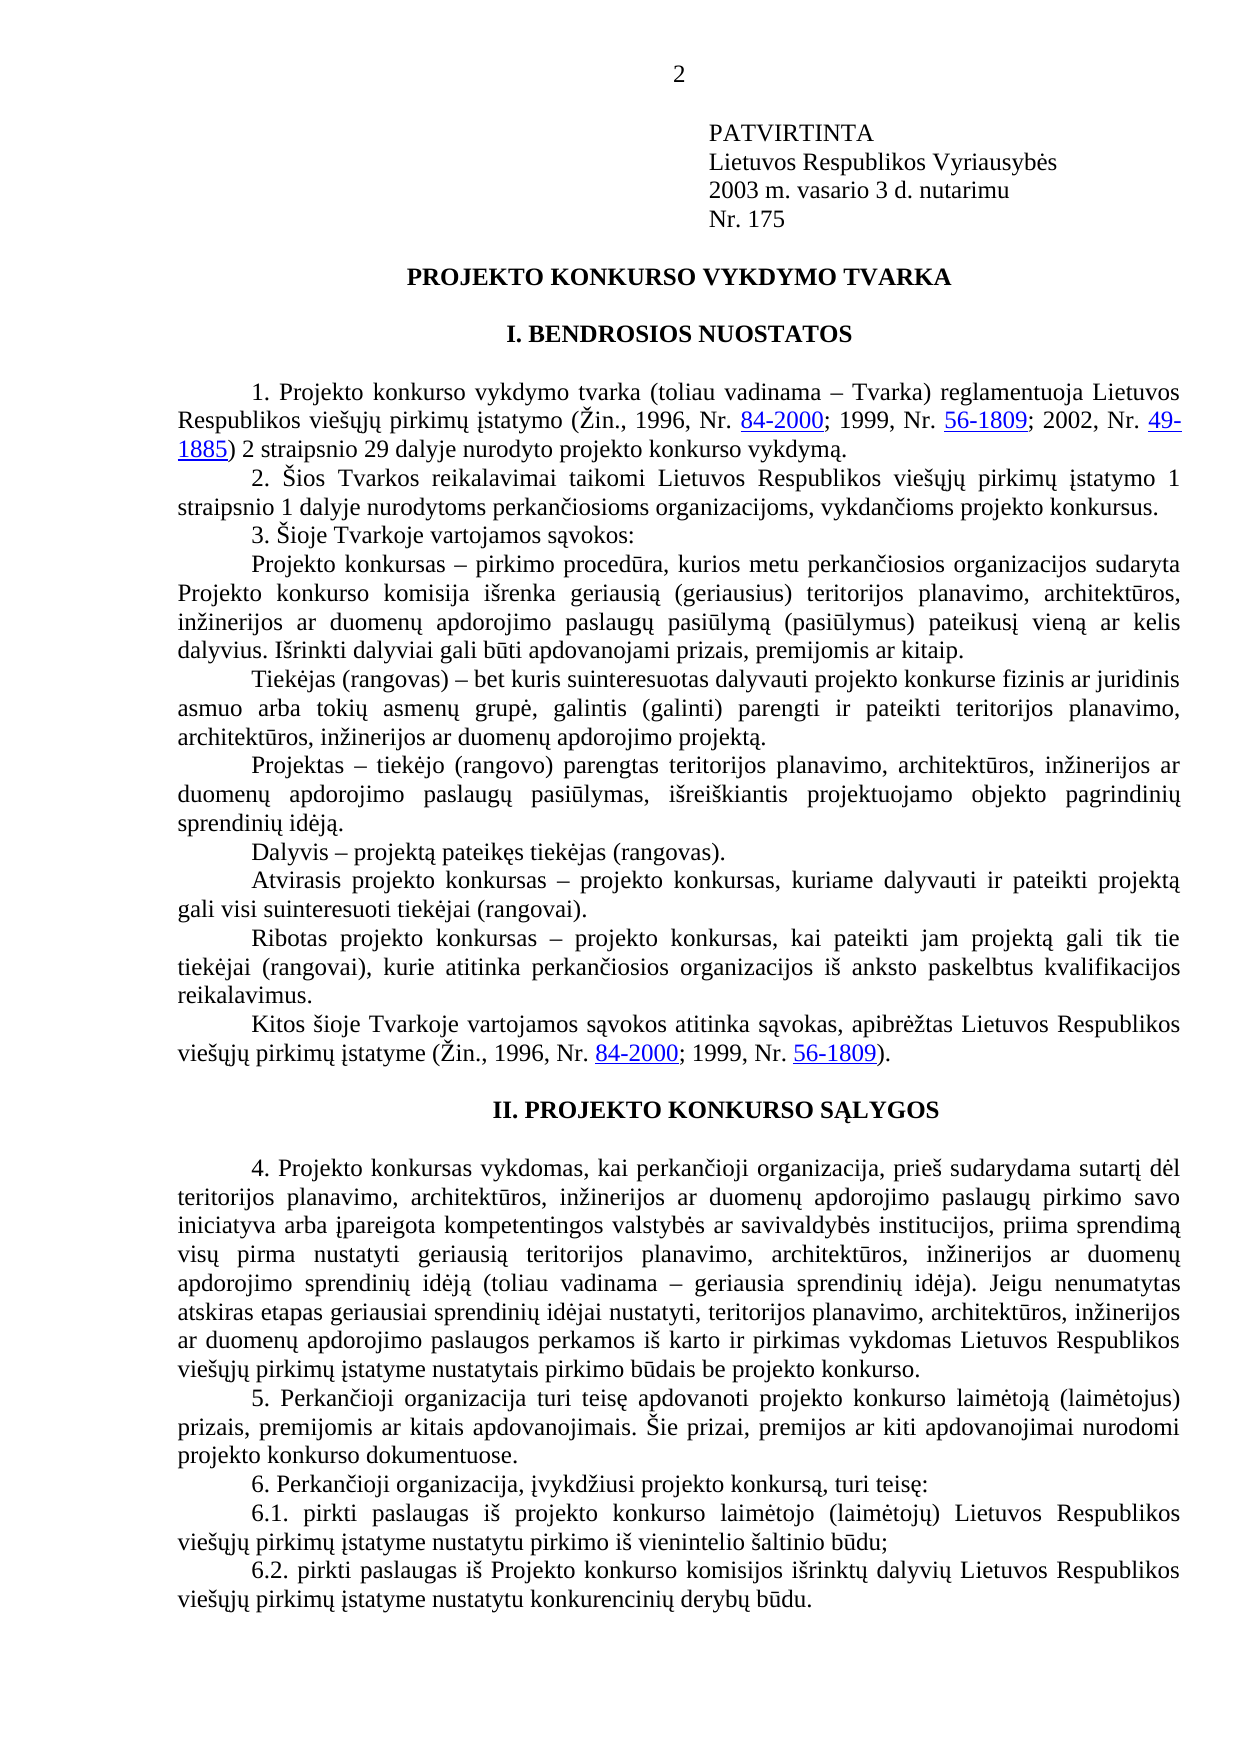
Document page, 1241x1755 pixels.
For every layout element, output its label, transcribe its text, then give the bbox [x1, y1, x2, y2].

text Dalyvis – projektą pateikęs tiekėjas (rangovas). [177, 837, 1181, 866]
text I. BENDROSIOS NUOSTATOS [177, 319, 1181, 348]
text Nr. 175 [177, 204, 1181, 233]
text PROJEKTO KONKURSO VYKDYMO TVARKA [177, 262, 1181, 291]
text Tiekėjas (rangovas) – bet kuris suinteresuotas dalyvauti projekto konkurse fizinis ar juridinis asmuo arba tokių asmenų grupė, galintis (galinti) parengti ir pateikti teritorijos planavimo, architektūros, inžinerijos ar duomenų apdorojimo projektą. [177, 664, 1181, 751]
text 2. Šios Tvarkos reikalavimai taikomi Lietuvos Respublikos viešųjų pirkimų įstatymo 1 straipsnio 1 dalyje nurodytoms perkančiosioms organizacijoms, vykdančioms projekto konkursus. [177, 463, 1181, 521]
text Projektas – tiekėjo (rangovo) parengtas teritorijos planavimo, architektūros, inžinerijos ar duomenų apdorojimo paslaugų pasiūlymas, išreiškiantis projektuojamo objekto pagrindinių sprendinių idėją. [177, 751, 1181, 837]
text Ribotas projekto konkursas – projekto konkursas, kai pateikti jam projektą gali tik tie tiekėjai (rangovai), kurie atitinka perkančiosios organizacijos iš anksto paskelbtus kvalifikacijos reikalavimus. [177, 923, 1181, 1009]
text 5. Perkančioji organizacija turi teisę apdovanoti projekto konkurso laimėtoją (laimėtojus) prizais, premijomis ar kitais apdovanojimais. Šie prizai, premijos ar kiti apdovanojimai nurodomi projekto konkurso dokumentuose. [177, 1383, 1181, 1469]
text II. PROJEKTO KONKURSO SĄLYGOS [177, 1096, 1181, 1124]
text 6.1. pirkti paslaugas iš projekto konkurso laimėtojo (laimėtojų) Lietuvos Respublikos viešųjų pirkimų įstatyme nustatytu pirkimo iš vienintelio šaltinio būdu; [177, 1498, 1181, 1556]
text Atvirasis projekto konkursas – projekto konkursas, kuriame dalyvauti ir pateikti projektą gali visi suinteresuoti tiekėjai (rangovai). [177, 866, 1181, 923]
text 2003 m. vasario 3 d. nutarimu [177, 176, 1181, 204]
text Projekto konkursas – pirkimo procedūra, kurios metu perkančiosios organizacijos sudaryta Projekto konkurso komisija išrenka geriausią (geriausius) teritorijos planavimo, architektūros, inžinerijos ar duomenų apdorojimo paslaugų pasiūlymą (pasiūlymus) pateikusį vieną ar kelis dalyvius. Išrinkti dalyviai gali būti apdovanojami prizais, premijomis ar kitaip. [177, 549, 1181, 664]
text Lietuvos Respublikos Vyriausybės [177, 147, 1181, 176]
text 4. Projekto konkursas vykdomas, kai perkančioji organizacija, prieš sudarydama sutartį dėl teritorijos planavimo, architektūros, inžinerijos ar duomenų apdorojimo paslaugų pirkimo savo iniciatyva arba įpareigota kompetentingos valstybės ar savivaldybės institucijos, priima sprendimą visų pirma nustatyti geriausią teritorijos planavimo, architektūros, inžinerijos ar duomenų apdorojimo sprendinių idėją (toliau vadinama – geriausia sprendinių idėja). Jeigu nenumatytas atskiras etapas geriausiai sprendinių idėjai nustatyti, teritorijos planavimo, architektūros, inžinerijos ar duomenų apdorojimo paslaugos perkamos iš karto ir pirkimas vykdomas Lietuvos Respublikos viešųjų pirkimų įstatyme nustatytais pirkimo būdais be projekto konkurso. [177, 1153, 1181, 1383]
text 6. Perkančioji organizacija, įvykdžiusi projekto konkursą, turi teisę: [177, 1469, 1181, 1498]
text Kitos šioje Tvarkoje vartojamos sąvokos atitinka sąvokas, apibrėžtas Lietuvos Respublikos viešųjų pirkimų įstatyme (Žin., 1996, Nr. 84-2000; 1999, Nr. 56-1809). [177, 1009, 1181, 1067]
text 1. Projekto konkurso vykdymo tvarka (toliau vadinama – Tvarka) reglamentuoja Lietuvos Respublikos viešųjų pirkimų įstatymo (Žin., 1996, Nr. 84-2000; 1999, Nr. 56-1809; 2002, Nr. 49-1885) 2 straipsnio 29 dalyje nurodyto projekto konkurso vykdymą. [177, 377, 1181, 463]
text PATVIRTINTA [177, 118, 1181, 147]
text 6.2. pirkti paslaugas iš Projekto konkurso komisijos išrinktų dalyvių Lietuvos Respublikos viešųjų pirkimų įstatyme nustatytu konkurencinių derybų būdu. [177, 1556, 1181, 1613]
text 3. Šioje Tvarkoje vartojamos sąvokos: [177, 521, 1181, 549]
